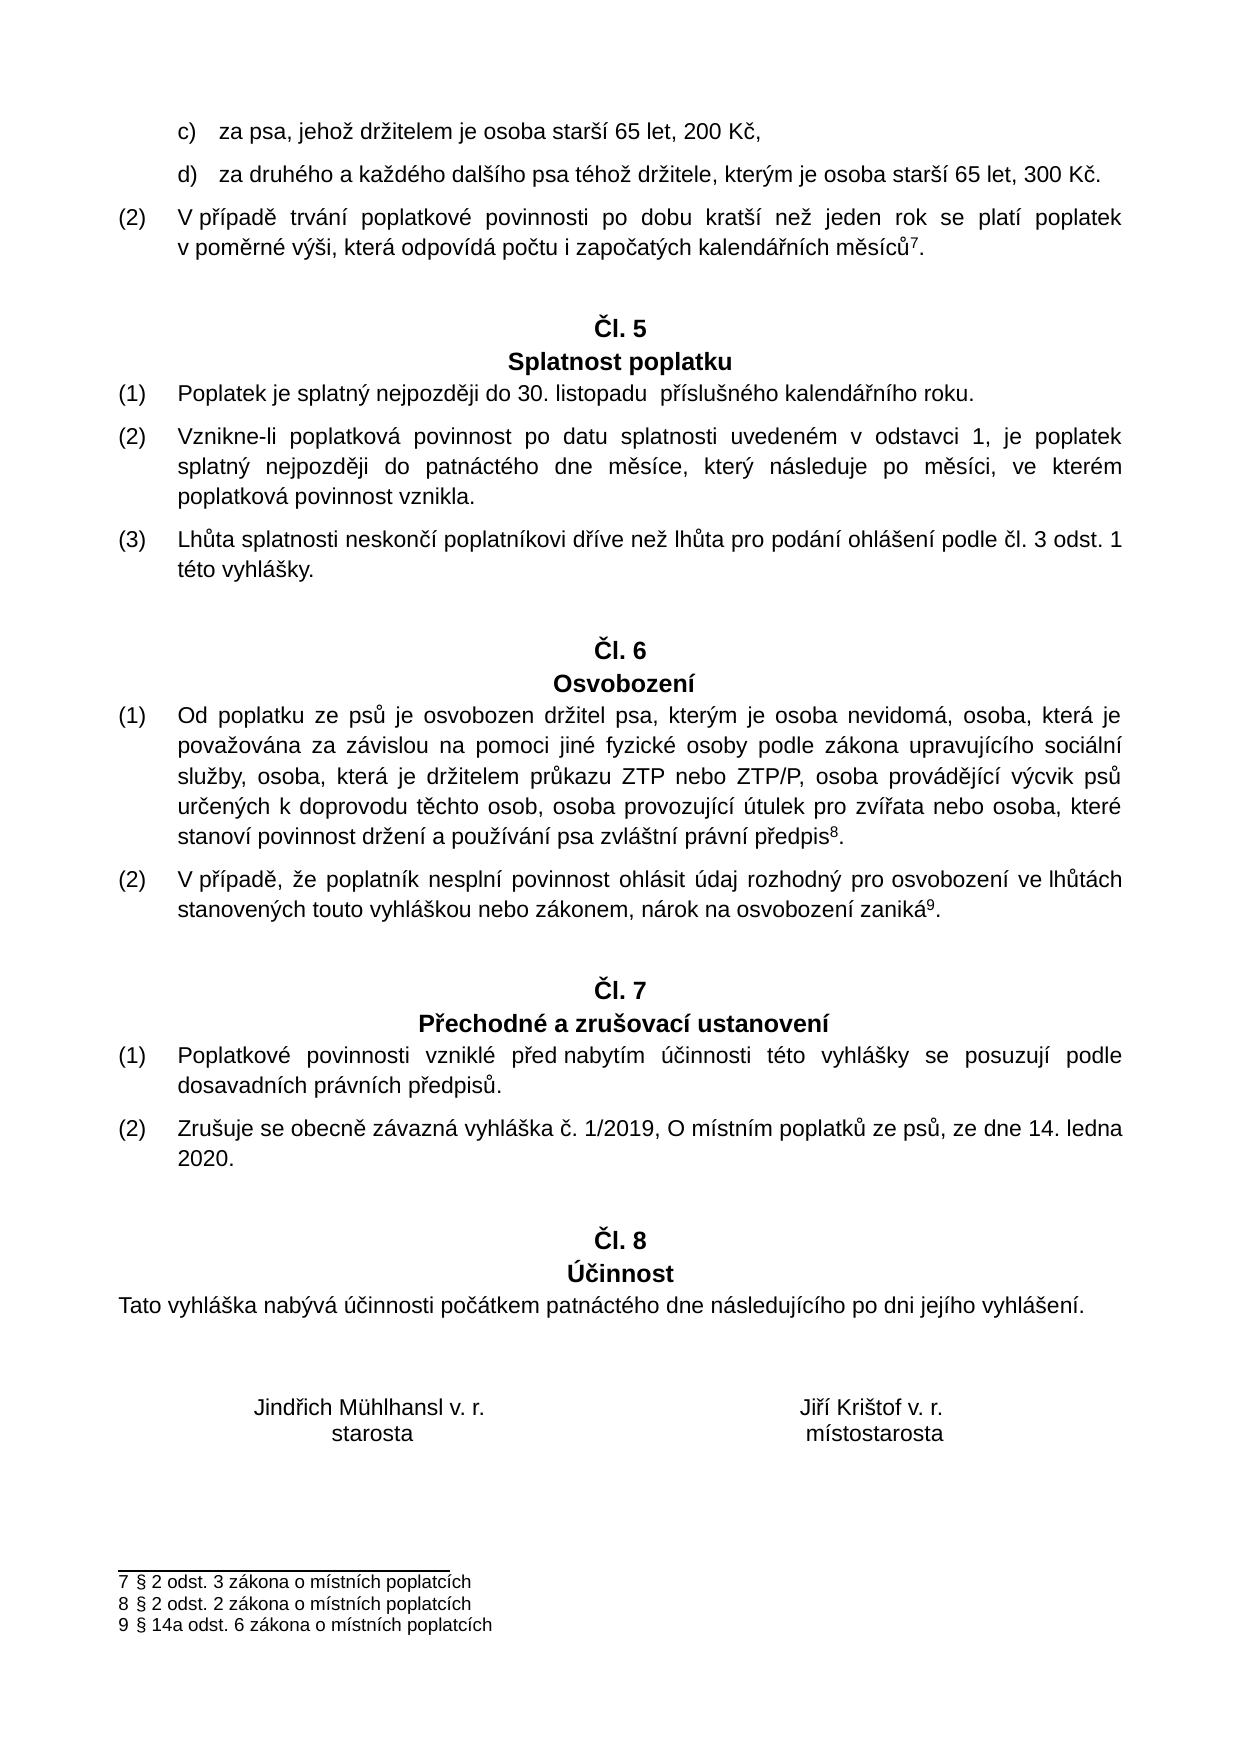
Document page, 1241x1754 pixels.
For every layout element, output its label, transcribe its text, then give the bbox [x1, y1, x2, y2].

list Od poplatku ze psů je osvobozen držitel psa, kterým je osoba nevidomá, osoba, která je považována za závislou na pomoci jiné fyzické osoby podle zákona upravujícího sociální služby, osoba, která je držitelem průkazu ZTP nebo ZTP/P, osoba provádějící výcvik psů určených k doprovodu těchto osob, osoba provozující útulek pro zvířata nebo osoba, které stanoví povinnost držení a používání psa zvláštní právní předpis. [118, 702, 1122, 849]
list za psa, jehož držitelem je osoba starší 65 let, 200 Kč, [177, 118, 1122, 144]
text Tato vyhláška nabývá účinnosti počátkem patnáctého dne následujícího po dni jejího vyhlášení. [118, 1292, 1122, 1318]
list Lhůta splatnosti neskončí poplatníkovi dříve než lhůta pro podání ohlášení podle čl. 3 odst. 1 této vyhlášky. [118, 526, 1122, 582]
list § 2 odst. 2 zákona o místních poplatcích [118, 1592, 1122, 1614]
list § 14a odst. 6 zákona o místních poplatcích [118, 1614, 1122, 1635]
list Vznikne-li poplatková povinnost po datu splatnosti uvedeném v odstavci 1, je poplatek splatný nejpozději do patnáctého dne měsíce, který následuje po měsíci, ve kterém poplatková povinnost vznikla. [118, 423, 1122, 509]
subtitle Čl. 5 Splatnost poplatku [118, 314, 1122, 376]
list za druhého a každého dalšího psa téhož držitele, kterým je osoba starší 65 let, 300 Kč. [177, 161, 1122, 187]
subtitle Čl. 7 Přechodné a zrušovací ustanovení [118, 976, 1122, 1038]
list V případě, že poplatník nesplní povinnost ohlásit údaj rozhodný pro osvobození ve lhůtách stanovených touto vyhláškou nebo zákonem, nárok na osvobození zaniká. [118, 866, 1122, 922]
table_header Jiří Krištof v. r. místostarosta [620, 1334, 1122, 1452]
list Zrušuje se obecně závazná vyhláška č. 1/2019, O místním poplatků ze psů, ze dne 14. ledna 2020. [118, 1115, 1122, 1172]
subtitle Čl. 6 Osvobození [118, 636, 1122, 698]
subtitle Čl. 8 Účinnost [118, 1226, 1122, 1287]
table_header Jindřich Mühlhansl v. r. starosta [118, 1334, 620, 1452]
list § 2 odst. 3 zákona o místních poplatcích [118, 1571, 1122, 1592]
list Poplatkové povinnosti vzniklé před nabytím účinnosti této vyhlášky se posuzují podle dosavadních právních předpisů. [118, 1042, 1122, 1099]
list V případě trvání poplatkové povinnosti po dobu kratší než jeden rok se platí poplatek v poměrné výši, která odpovídá počtu i započatých kalendářních měsíců. [118, 203, 1122, 260]
list Poplatek je splatný nejpozději do 30. listopadu příslušného kalendářního roku. [118, 380, 1122, 406]
